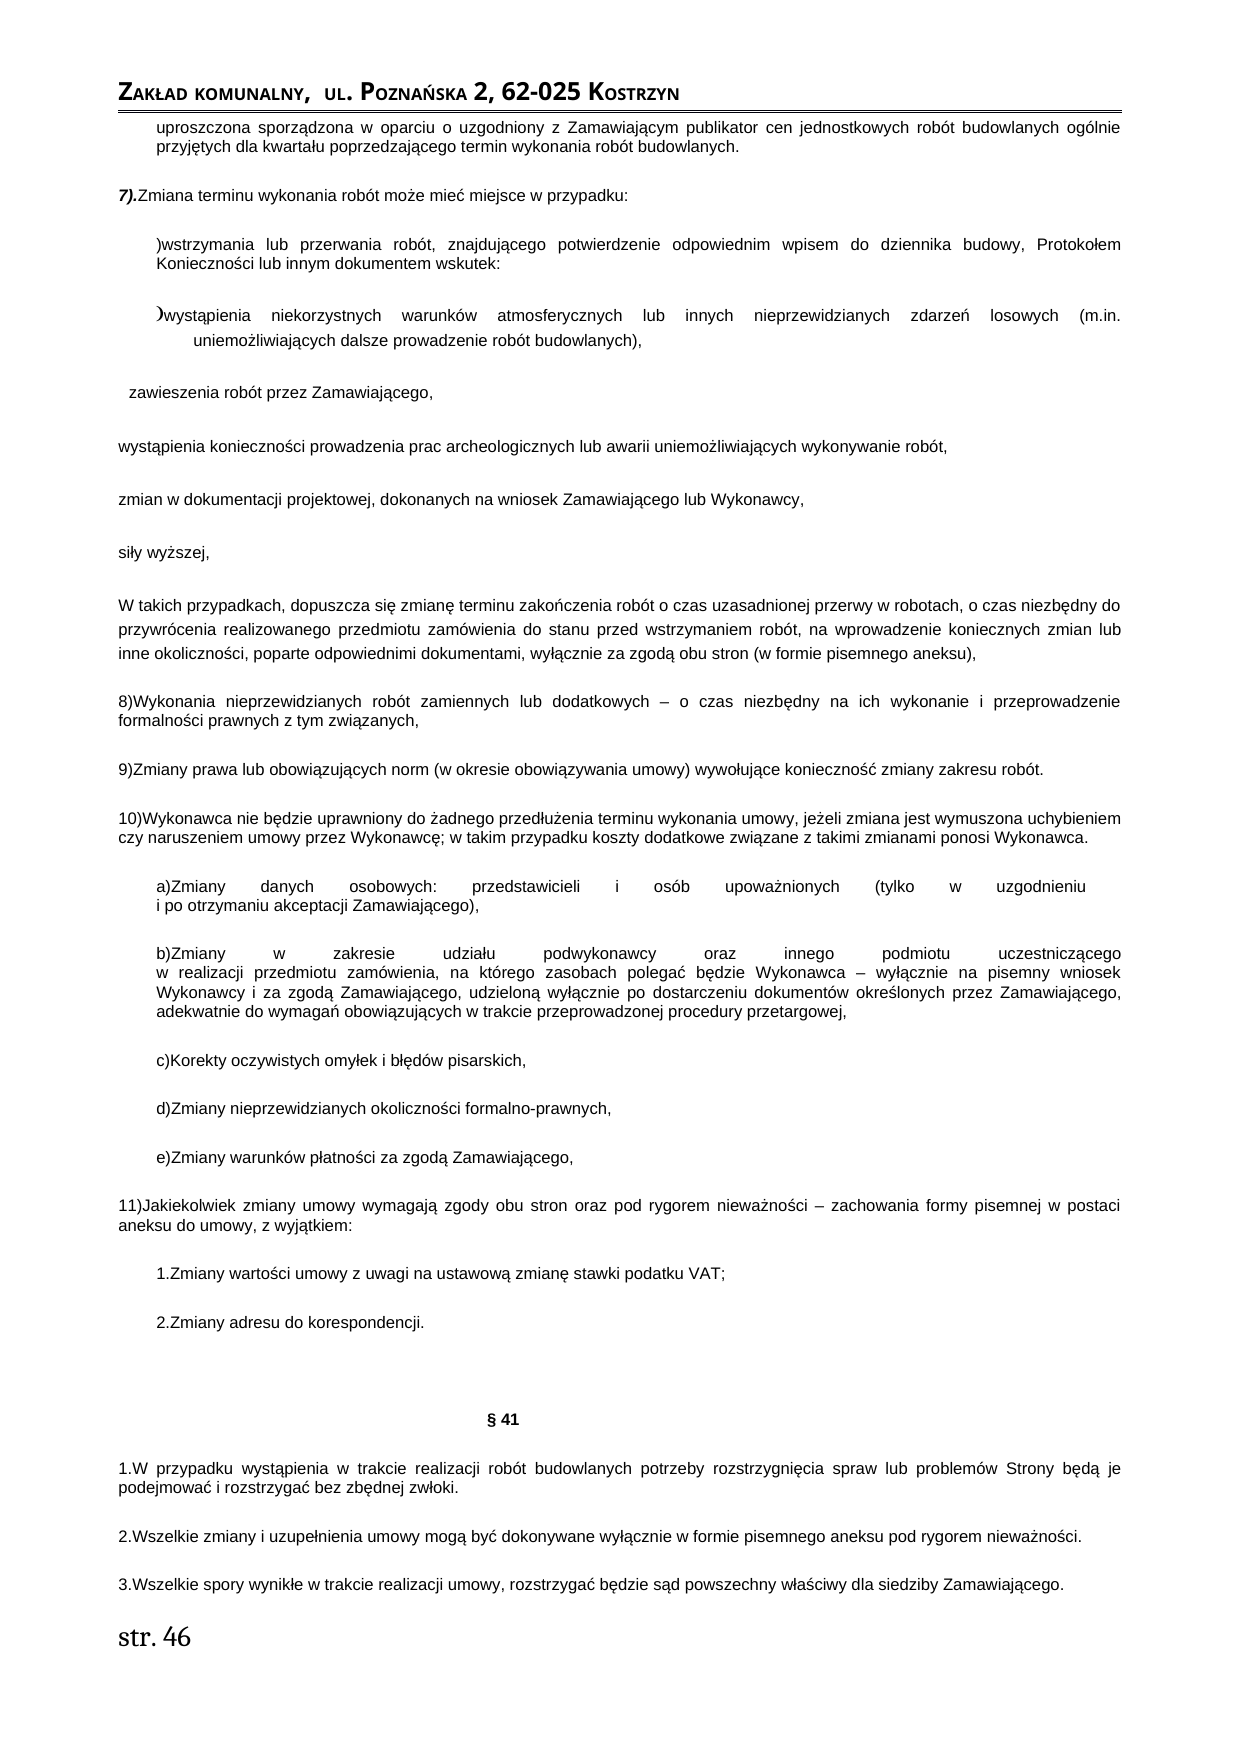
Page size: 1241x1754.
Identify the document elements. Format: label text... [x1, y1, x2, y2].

text zmian w dokumentacji projektowej, dokonanych na wniosek Zamawiającego lub Wykonawcy, [118, 485, 1122, 509]
text 2.Wszelkie zmiany i uzupełnienia umowy mogą być dokonywane wyłącznie w formie pisemnego aneksu pod rygorem nieważności. [118, 1526, 1122, 1546]
text )wystąpienia niekorzystnych warunków atmosferycznych lub innych nieprzewidzianych zdarzeń losowych (m.in. uniemożliwiających dalsze prowadzenie robót budowlanych), [156, 302, 1122, 350]
text 7).Zmiana terminu wykonania robót może mieć miejsce w przypadku: [118, 186, 1122, 205]
text c)Korekty oczywistych omyłek i błędów pisarskich, [156, 1050, 1122, 1069]
text 8)Wykonania nieprzewidzianych robót zamiennych lub dodatkowych – o czas niezbędny na ich wykonanie i przeprowadzenie formalności prawnych z tym związanych, [118, 692, 1122, 730]
text d)Zmiany nieprzewidzianych okoliczności formalno-prawnych, [156, 1099, 1122, 1118]
text zawieszenia robót przez Zamawiającego, [118, 379, 1122, 403]
text § 41 [451, 1410, 1122, 1429]
text wystąpienia konieczności prowadzenia prac archeologicznych lub awarii uniemożliwiających wykonywanie robót, [118, 432, 1122, 456]
text siły wyższej, [118, 538, 1122, 562]
text 1.Zmiany wartości umowy z uwagi na ustawową zmianę stawki podatku VAT; [156, 1264, 1122, 1283]
text 3.Wszelkie spory wynikłe w trakcie realizacji umowy, rozstrzygać będzie sąd powszechny właściwy dla siedziby Zamawiającego. [118, 1575, 1122, 1594]
text a)Zmiany danych osobowych: przedstawicieli i osób upoważnionych (tylko w uzgodnieniu i po otrzymaniu akceptacji Zamawiającego), [156, 876, 1122, 915]
text e)Zmiany warunków płatności za zgodą Zamawiającego, [156, 1148, 1122, 1167]
text 9)Zmiany prawa lub obowiązujących norm (w okresie obowiązywania umowy) wywołujące konieczność zmiany zakresu robót. [118, 760, 1122, 779]
text 1.W przypadku wystąpienia w trakcie realizacji robót budowlanych potrzeby rozstrzygnięcia spraw lub problemów Strony będą je podejmować i rozstrzygać bez zbędnej zwłoki. [118, 1459, 1122, 1497]
text )wstrzymania lub przerwania robót, znajdującego potwierdzenie odpowiednim wpisem do dziennika budowy, Protokołem Konieczności lub innym dokumentem wskutek: [156, 234, 1122, 273]
text uproszczona sporządzona w oparciu o uzgodniony z Zamawiającym publikator cen jednostkowych robót budowlanych ogólnie przyjętych dla kwartału poprzedzającego termin wykonania robót budowlanych. [156, 118, 1122, 156]
text 10)Wykonawca nie będzie uprawniony do żadnego przedłużenia terminu wykonania umowy, jeżeli zmiana jest wymuszona uchybieniem czy naruszeniem umowy przez Wykonawcę; w takim przypadku koszty dodatkowe związane z takimi zmianami ponosi Wykonawca. [118, 808, 1122, 847]
text 2.Zmiany adresu do korespondencji. [156, 1313, 1122, 1332]
text W takich przypadkach, dopuszcza się zmianę terminu zakończenia robót o czas uzasadnionej przerwy w robotach, o czas niezbędny do przywrócenia realizowanego przedmiotu zamówienia do stanu przed wstrzymaniem robót, na wprowadzenie koniecznych zmian lub inne okoliczności, poparte odpowiednimi dokumentami, wyłącznie za zgodą obu stron (w formie pisemnego aneksu), [118, 592, 1122, 663]
text 11)Jakiekolwiek zmiany umowy wymagają zgody obu stron oraz pod rygorem nieważności – zachowania formy pisemnej w postaci aneksu do umowy, z wyjątkiem: [118, 1196, 1122, 1234]
text b)Zmiany w zakresie udziału podwykonawcy oraz innego podmiotu uczestniczącego w realizacji przedmiotu zamówienia, na którego zasobach polegać będzie Wykonawca – wyłącznie na pisemny wniosek Wykonawcy i za zgodą Zamawiającego, udzieloną wyłącznie po dostarczeniu dokumentów określonych przez Zamawiającego, adekwatnie do wymagań obowiązujących w trakcie przeprowadzonej procedury przetargowej, [156, 944, 1122, 1021]
